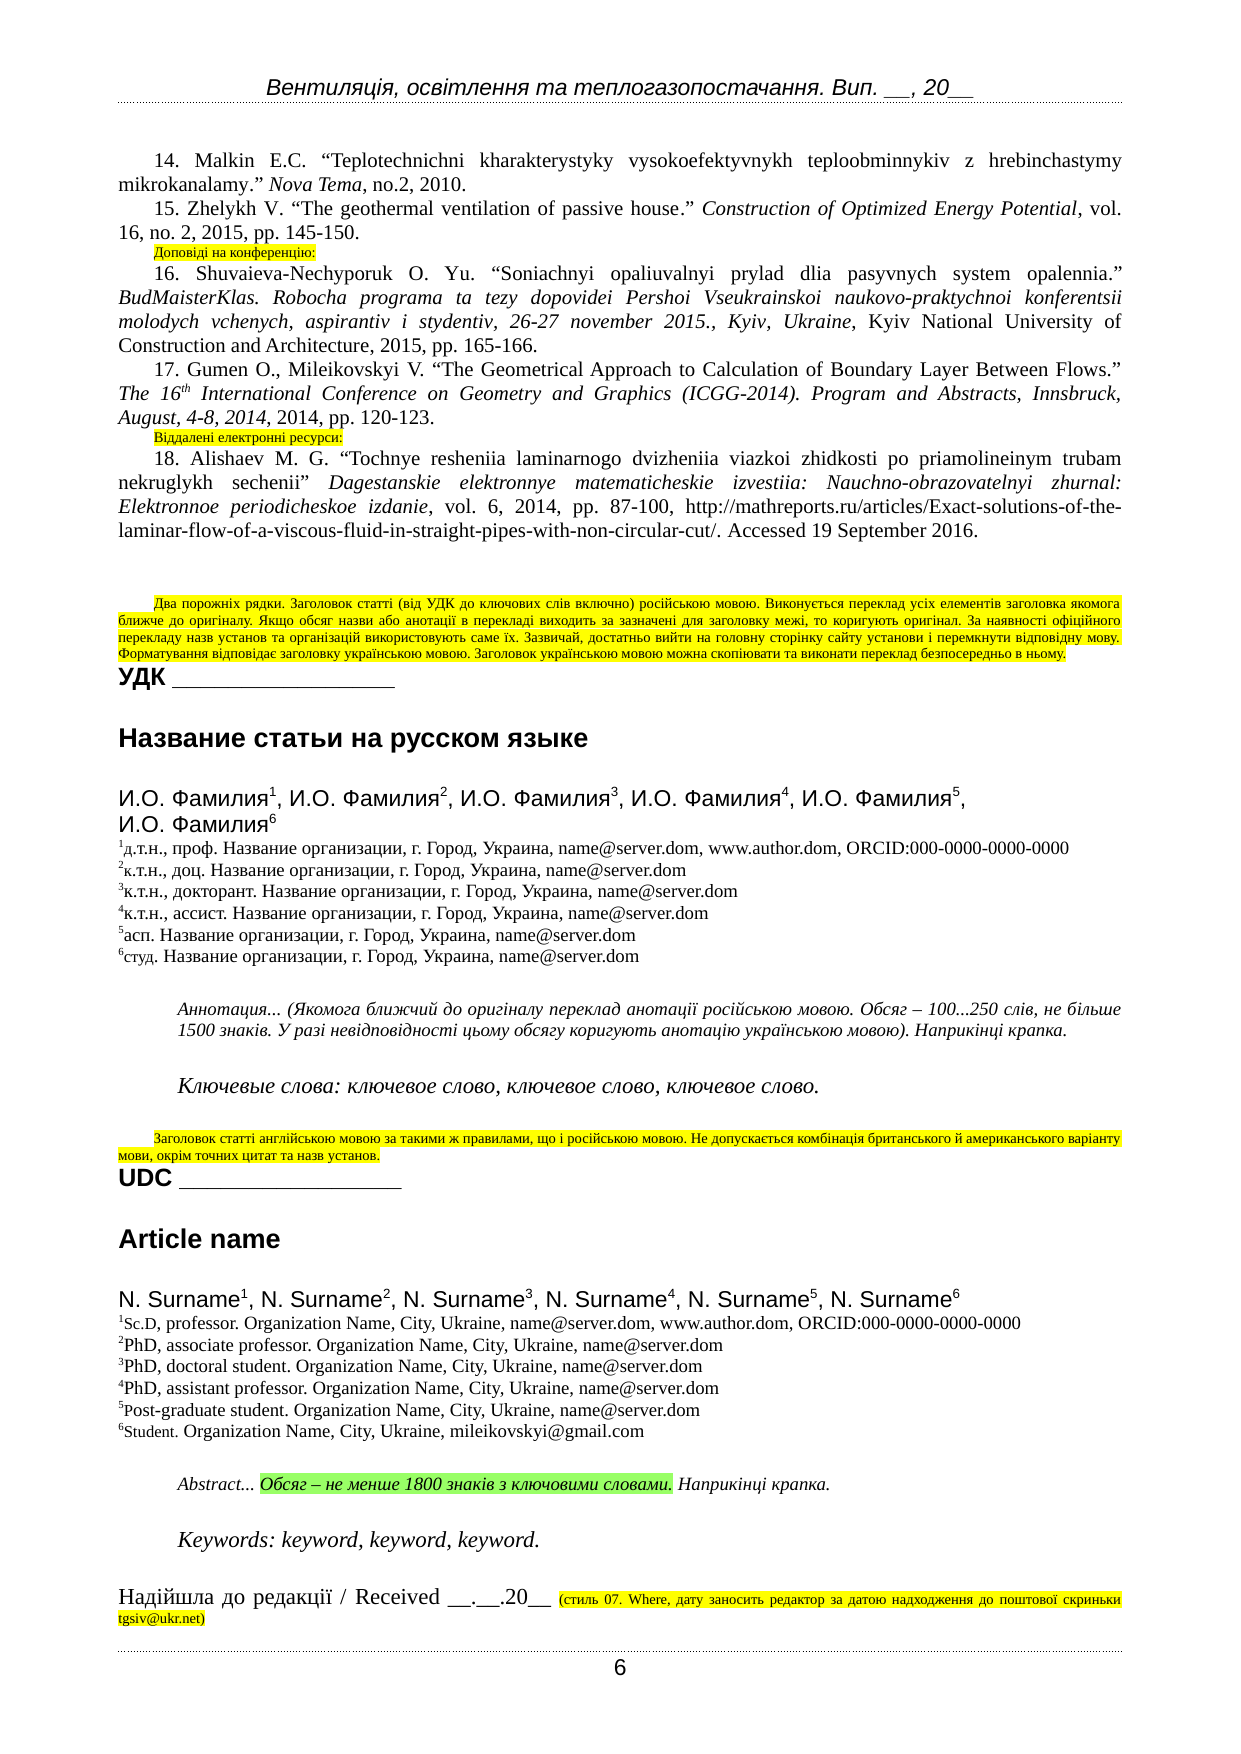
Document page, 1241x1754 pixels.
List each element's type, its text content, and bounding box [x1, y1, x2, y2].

text 15. Zhelykh V. “The geothermal ventilation of passive house.” Construction of Optimized Energy Potential, vol. 16, no. 2, 2015, pp. 145-150. [118, 196, 1122, 244]
text Keywords: keyword, keyword, keyword. [177, 1526, 1122, 1552]
text Название статьи на русском языке [118, 722, 1122, 753]
text Віддалені електронні ресурси: [118, 429, 1122, 446]
text Доповіді на конференцію: [118, 244, 1122, 261]
text 17. Gumen O., Mileikovskyi V. “The Geometrical Approach to Calculation of Boundary Layer Between Flows.” The 16th International Conference on Geometry and Graphics (ICGG-2014). Program and Abstracts, Innsbruck, August, 4-8, 2014, 2014, pp. 120-123. [118, 357, 1122, 429]
text N. Surname1, N. Surname2, N. Surname3, N. Surname4, N. Surname5, N. Surname6 [118, 1286, 1122, 1312]
text Abstract... Обсяг – не менше 1800 знаків з ключовими словами. Наприкінці крапка. [177, 1473, 1122, 1494]
text 18. Alishaev M. G. “Tochnye resheniia laminarnogo dvizheniia viazkoi zhidkosti po priamolineinym trubam nekruglykh sechenii” Dagestanskie elektronnye matematicheskie izvestiia: Nauchno-obrazovatelnyi zhurnal: Elektronnoe periodicheskoe izdanie, vol. 6, 2014, pp. 87-100, http://mathreports.ru/articles/Exact-solutions-of-the-laminar-flow-of-a-viscous-fluid-in-straight-pipes-with-non-circular-cut/. Accessed 19 September 2016. [118, 446, 1122, 542]
text 5асп. Название организации, г. Город, Украина, name@server.dom [118, 923, 1122, 945]
text 2к.т.н., доц. Название организации, г. Город, Украина, name@server.dom [118, 859, 1122, 880]
text 3PhD, doctoral student. Organization Name, City, Ukraine, name@server.dom [118, 1355, 1122, 1377]
text Article name [118, 1223, 1122, 1254]
text 6Student. Organization Name, City, Ukraine, mileikovskyi@gmail.com [118, 1420, 1122, 1442]
text 1д.т.н., проф. Название организации, г. Город, Украина, name@server.dom, www.author.dom, ORCID:000-0000-0000-0000 [118, 837, 1122, 859]
text 4к.т.н., ассист. Название организации, г. Город, Украина, name@server.dom [118, 902, 1122, 923]
text Надійшла до редакції / Received __.__.20__ (стиль 07. Where, дату заносить редактор за датою надходження до поштової скриньки tgsiv@ukr.net) [118, 1583, 1122, 1626]
text 1Sc.D, professor. Organization Name, City, Ukraine, name@server.dom, www.author.dom, ORCID:000-0000-0000-0000 [118, 1312, 1122, 1334]
text UDC ________________ [118, 1163, 1122, 1192]
text 3к.т.н., докторант. Название организации, г. Город, Украина, name@server.dom [118, 880, 1122, 902]
text 2PhD, associate professor. Organization Name, City, Ukraine, name@server.dom [118, 1334, 1122, 1355]
text 14. Malkin E.C. “Teplotechnichni kharakterystyky vysokoefektyvnykh teploobminnykiv z hrebinchastymy mikrokanalamy.” Nova Tema, no.2, 2010. [118, 148, 1122, 196]
text Аннотация... (Якомога ближчий до оригіналу переклад анотації російською мовою. Обсяг – 100...250 слів, не більше 1500 знаків. У разі невідповідності цьому обсягу коригують анотацію українською мовою). Наприкінці крапка. [177, 998, 1122, 1041]
text Ключевые слова: ключевое слово, ключевое слово, ключевое слово. [177, 1072, 1122, 1098]
text Заголовок статті англійською мовою за такими ж правилами, що і російською мовою. Не допускається комбінація британського й американського варіанту мови, окрім точних цитат та назв установ. [118, 1130, 1122, 1163]
text 6студ. Название организации, г. Город, Украина, name@server.dom [118, 945, 1122, 967]
text И.О. Фамилия1, И.О. Фамилия2, И.О. Фамилия3, И.О. Фамилия4, И.О. Фамилия5, И.О. Фамилия6 [118, 784, 1122, 837]
text 5Post-graduate student. Organization Name, City, Ukraine, name@server.dom [118, 1398, 1122, 1420]
text Два порожніх рядки. Заголовок статті (від УДК до ключових слів включно) російською мовою. Виконується переклад усіх елементів заголовка якомога ближче до оригіналу. Якщо обсяг назви або анотації в перекладі виходить за зазначені для заголовку межі, то коригують оригінал. За наявності офіційного перекладу назв установ та організацій використовують саме їх. Зазвичай, достатньо вийти на головну сторінку сайту установи і перемкнути відповідну мову. Форматування відповідає заголовку українською мовою. Заголовок українською мовою можна скопіювати та виконати переклад безпосередньо в ньому. [118, 595, 1122, 662]
text 16. Shuvaieva-Nechyporuk O. Yu. “Soniachnyi opaliuvalnyi prylad dlia pasyvnych system opalennia.” BudMaisterKlas. Robocha programa ta tezy dopovidei Pershoi Vseukrainskoi naukovo-praktychnoi konferentsii molodych vchenych, aspirantiv i stydentiv, 26-27 november 2015., Kyiv, Ukraine, Kyiv National University of Construction and Architecture, 2015, pp. 165-166. [118, 261, 1122, 357]
text УДК ________________ [118, 662, 1122, 691]
text 4PhD, assistant professor. Organization Name, City, Ukraine, name@server.dom [118, 1377, 1122, 1398]
